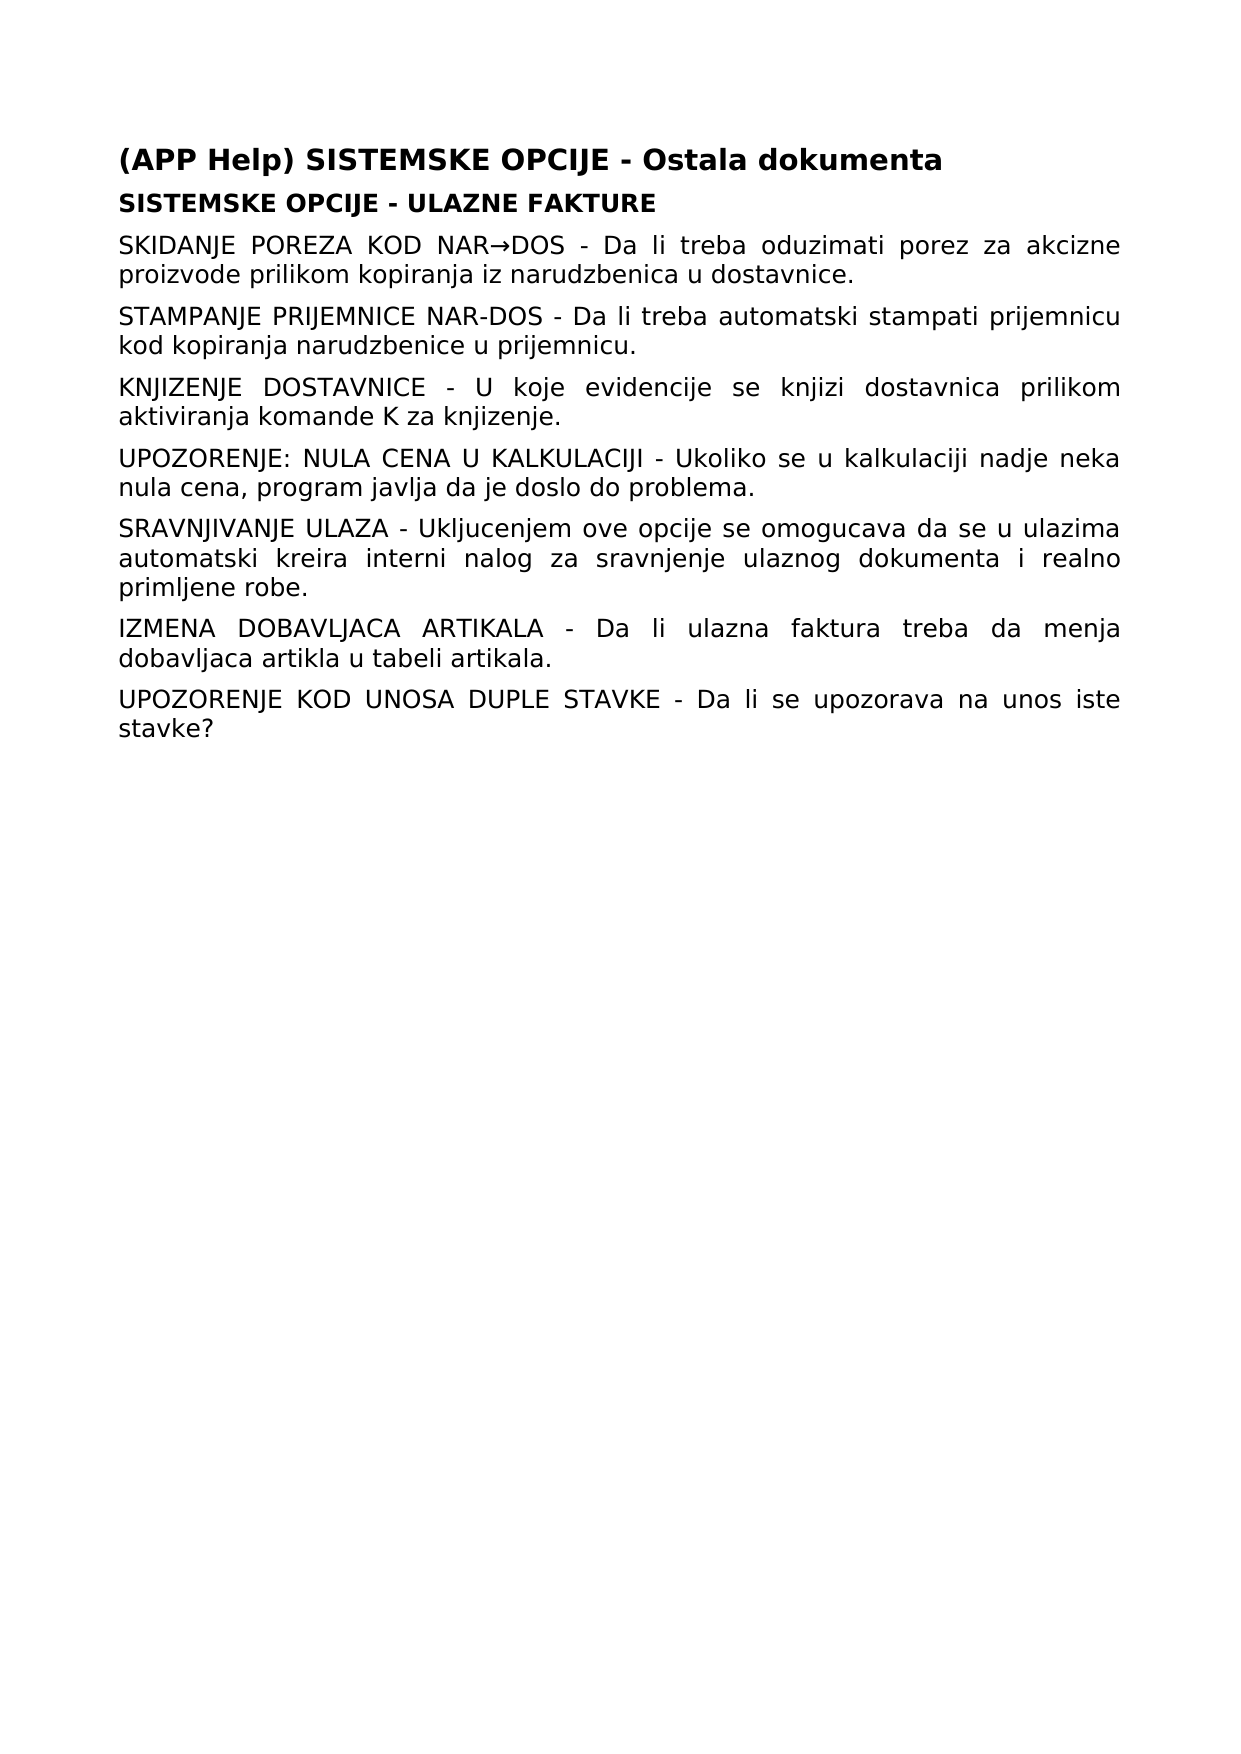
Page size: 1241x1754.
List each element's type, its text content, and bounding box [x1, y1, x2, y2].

text KNJIZENJE DOSTAVNICE - U koje evidencije se knjizi dostavnica prilikom aktiviranja komande K za knjizenje. [118, 373, 1122, 431]
text SKIDANJE POREZA KOD NAR→DOS - Da li treba oduzimati porez za akcizne proizvode prilikom kopiranja iz narudzbenica u dostavnice. [118, 231, 1122, 289]
text SISTEMSKE OPCIJE - ULAZNE FAKTURE [118, 189, 1122, 219]
text SRAVNJIVANJE ULAZA - Ukljucenjem ove opcije se omogucava da se u ulazima automatski kreira interni nalog za sravnjenje ulaznog dokumenta i realno primljene robe. [118, 514, 1122, 602]
text IZMENA DOBAVLJACA ARTIKALA - Da li ulazna faktura treba da menja dobavljaca artikla u tabeli artikala. [118, 614, 1122, 673]
subtitle (APP Help) SISTEMSKE OPCIJE - Ostala dokumenta [118, 143, 1122, 177]
text UPOZORENJE: NULA CENA U KALKULACIJI - Ukoliko se u kalkulaciji nadje neka nula cena, program javlja da je doslo do problema. [118, 444, 1122, 502]
text STAMPANJE PRIJEMNICE NAR-DOS - Da li treba automatski stampati prijemnicu kod kopiranja narudzbenice u prijemnicu. [118, 302, 1122, 360]
text UPOZORENJE KOD UNOSA DUPLE STAVKE - Da li se upozorava na unos iste stavke? [118, 685, 1122, 744]
